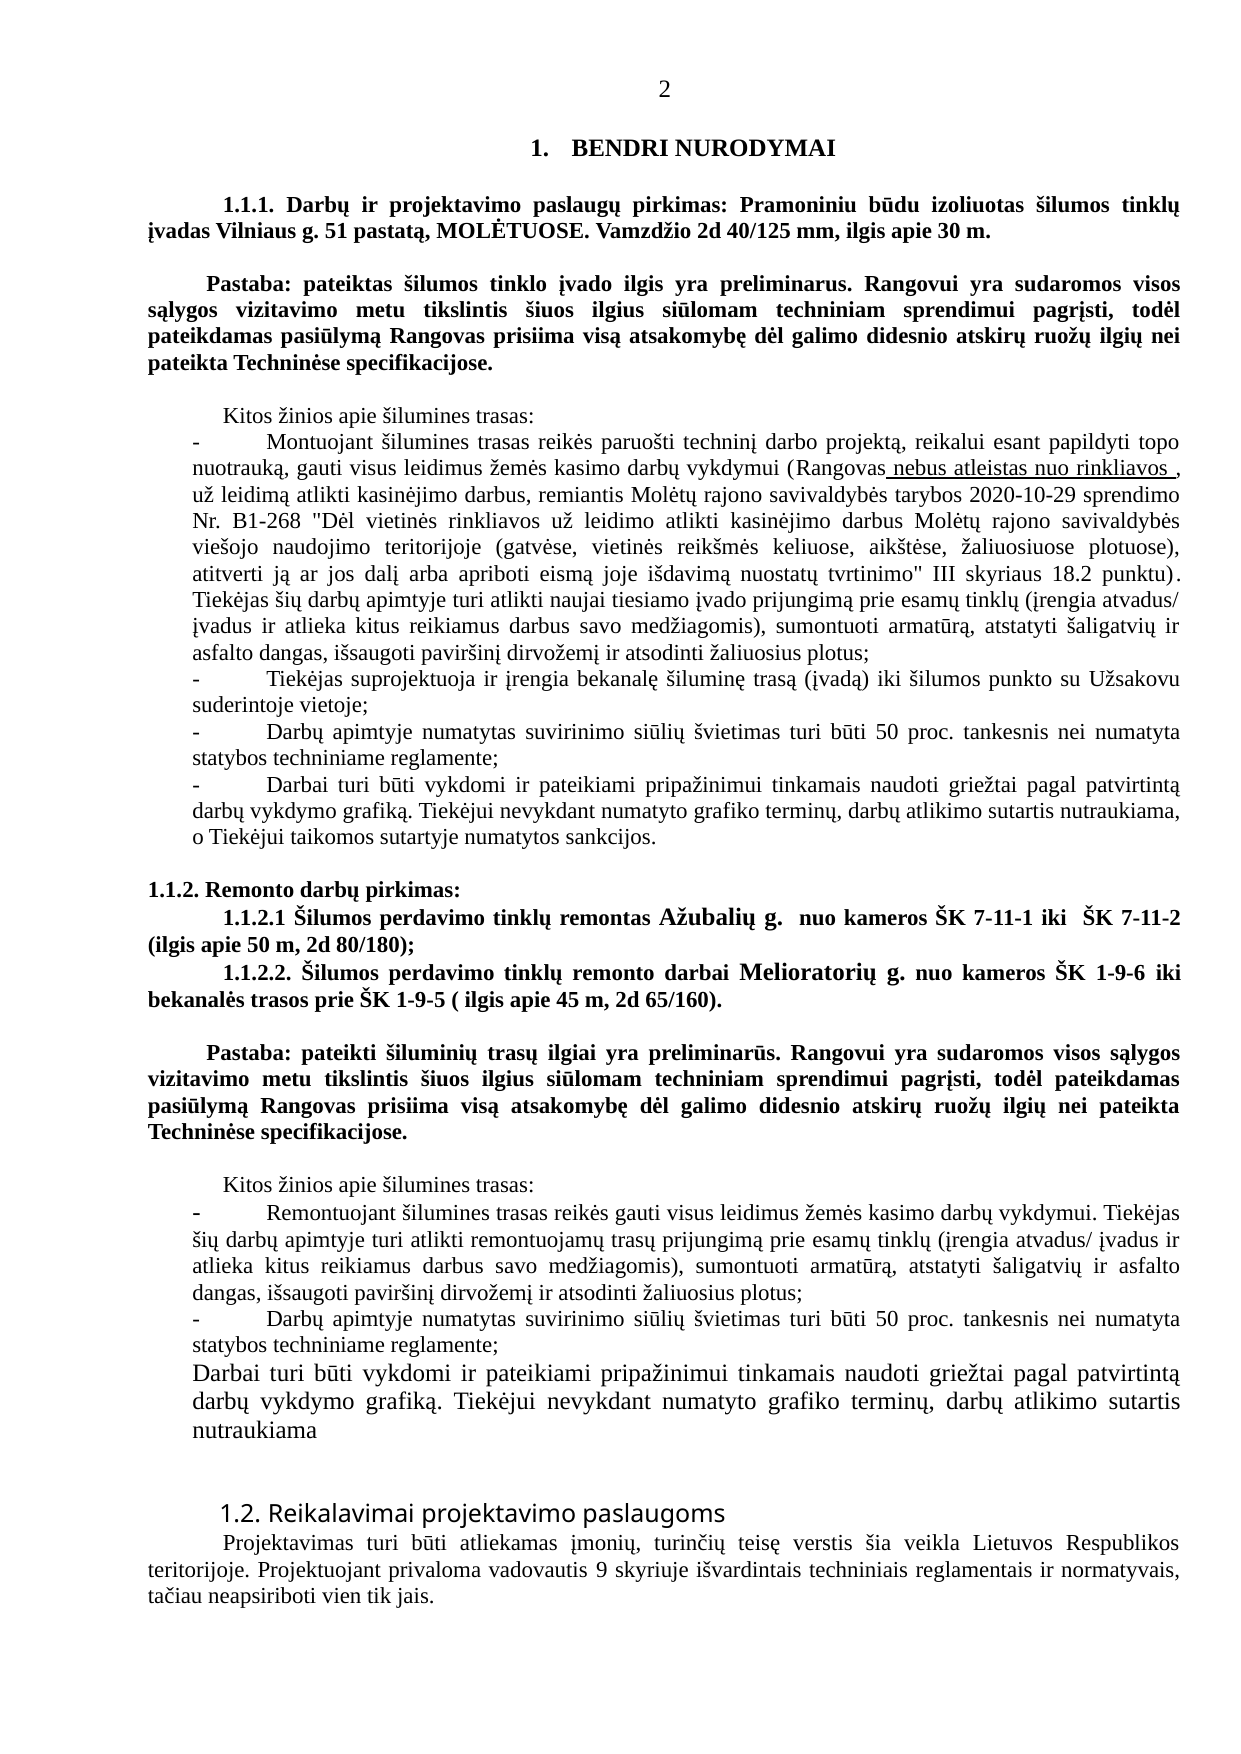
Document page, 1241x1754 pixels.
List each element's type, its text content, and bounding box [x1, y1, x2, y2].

list Tiekėjas suprojektuoja ir įrengia bekanalę šiluminę trasą (įvadą) iki šilumos punkto su Užsakovu suderintoje vietoje; [192, 665, 1181, 718]
text Pastaba: pateiktas šilumos tinklo įvado ilgis yra preliminarus. Rangovui yra sudaromos visos sąlygos vizitavimo metu tikslintis šiuos ilgius siūlomam techniniam sprendimui pagrįsti, todėl pateikdamas pasiūlymą Rangovas prisiima visą atsakomybę dėl galimo didesnio atskirų ruožų ilgių nei pateikta Techninėse specifikacijose. [148, 270, 1181, 375]
list Montuojant šilumines trasas reikės paruošti techninį darbo projektą, reikalui esant papildyti topo nuotrauką, gauti visus leidimus žemės kasimo darbų vykdymui (Rangovas nebus atleistas nuo rinkliavos , už leidimą atlikti kasinėjimo darbus, remiantis Molėtų rajono savivaldybės tarybos 2020-10-29 sprendimo Nr. B1-268 "Dėl vietinės rinkliavos už leidimo atlikti kasinėjimo darbus Molėtų rajono savivaldybės viešojo naudojimo teritorijoje (gatvėse, vietinės reikšmės keliuose, aikštėse, žaliuosiuose plotuose), atitverti ją ar jos dalį arba apriboti eismą joje išdavimą nuostatų tvrtinimo" III skyriaus 18.2 punktu). Tiekėjas šių darbų apimtyje turi atlikti naujai tiesiamo įvado prijungimą prie esamų tinklų (įrengia atvadus/ įvadus ir atlieka kitus reikiamus darbus savo medžiagomis), sumontuoti armatūrą, atstatyti šaligatvių ir asfalto dangas, išsaugoti paviršinį dirvožemį ir atsodinti žaliuosius plotus; [192, 428, 1181, 665]
text Pastaba: pateikti šiluminių trasų ilgiai yra preliminarūs. Rangovui yra sudaromos visos sąlygos vizitavimo metu tikslintis šiuos ilgius siūlomam techniniam sprendimui pagrįsti, todėl pateikdamas pasiūlymą Rangovas prisiima visą atsakomybę dėl galimo didesnio atskirų ruožų ilgių nei pateikta Techninėse specifikacijose. [148, 1039, 1181, 1144]
list BENDRI NURODYMAI [185, 133, 1181, 162]
text Projektavimas turi būti atliekamas įmonių, turinčių teisę verstis šia veikla Lietuvos Respublikos teritorijoje. Projektuojant privaloma vadovautis 9 skyriuje išvardintais techniniais reglamentais ir normatyvais, tačiau neapsiriboti vien tik jais. [148, 1529, 1181, 1608]
text 1.1.1. Darbų ir projektavimo paslaugų pirkimas: Pramoniniu būdu izoliuotas šilumos tinklų įvadas Vilniaus g. 51 pastatą, MOLĖTUOSE. Vamzdžio 2d 40/125 mm, ilgis apie 30 m. [148, 191, 1181, 243]
list Remontuojant šilumines trasas reikės gauti visus leidimus žemės kasimo darbų vykdymui. Tiekėjas šių darbų apimtyje turi atlikti remontuojamų trasų prijungimą prie esamų tinklų (įrengia atvadus/ įvadus ir atlieka kitus reikiamus darbus savo medžiagomis), sumontuoti armatūrą, atstatyti šaligatvių ir asfalto dangas, išsaugoti paviršinį dirvožemį ir atsodinti žaliuosius plotus; [192, 1197, 1181, 1305]
text 1.1.2.1 Šilumos perdavimo tinklų remontas Ažubalių g. nuo kameros ŠK 7-11-1 iki ŠK 7-11-2 (ilgis apie 50 m, 2d 80/180); [148, 902, 1181, 957]
text Darbai turi būti vykdomi ir pateikiami pripažinimui tinkamais naudoti griežtai pagal patvirtintą darbų vykdymo grafiką. Tiekėjui nevykdant numatyto grafiko terminų, darbų atlikimo sutartis nutraukiama [192, 1358, 1181, 1444]
list Darbų apimtyje numatytas suvirinimo siūlių švietimas turi būti 50 proc. tankesnis nei numatyta statybos techniniame reglamente; [192, 1305, 1181, 1358]
text Kitos žinios apie šilumines trasas: [148, 402, 1181, 428]
text Kitos žinios apie šilumines trasas: [148, 1171, 1181, 1197]
text 1.1.2.2. Šilumos perdavimo tinklų remonto darbai Melioratorių g. nuo kameros ŠK 1-9-6 iki bekanalės trasos prie ŠK 1-9-5 ( ilgis apie 45 m, 2d 65/160). [148, 957, 1181, 1013]
subtitle 1.2. Reikalavimai projektavimo paslaugoms [148, 1495, 1181, 1529]
list Darbai turi būti vykdomi ir pateikiami pripažinimui tinkamais naudoti griežtai pagal patvirtintą darbų vykdymo grafiką. Tiekėjui nevykdant numatyto grafiko terminų, darbų atlikimo sutartis nutraukiama, o Tiekėjui taikomos sutartyje numatytos sankcijos. [192, 771, 1181, 850]
list Darbų apimtyje numatytas suvirinimo siūlių švietimas turi būti 50 proc. tankesnis nei numatyta statybos techniniame reglamente; [192, 718, 1181, 771]
text 1.1.2. Remonto darbų pirkimas: [148, 876, 1181, 902]
